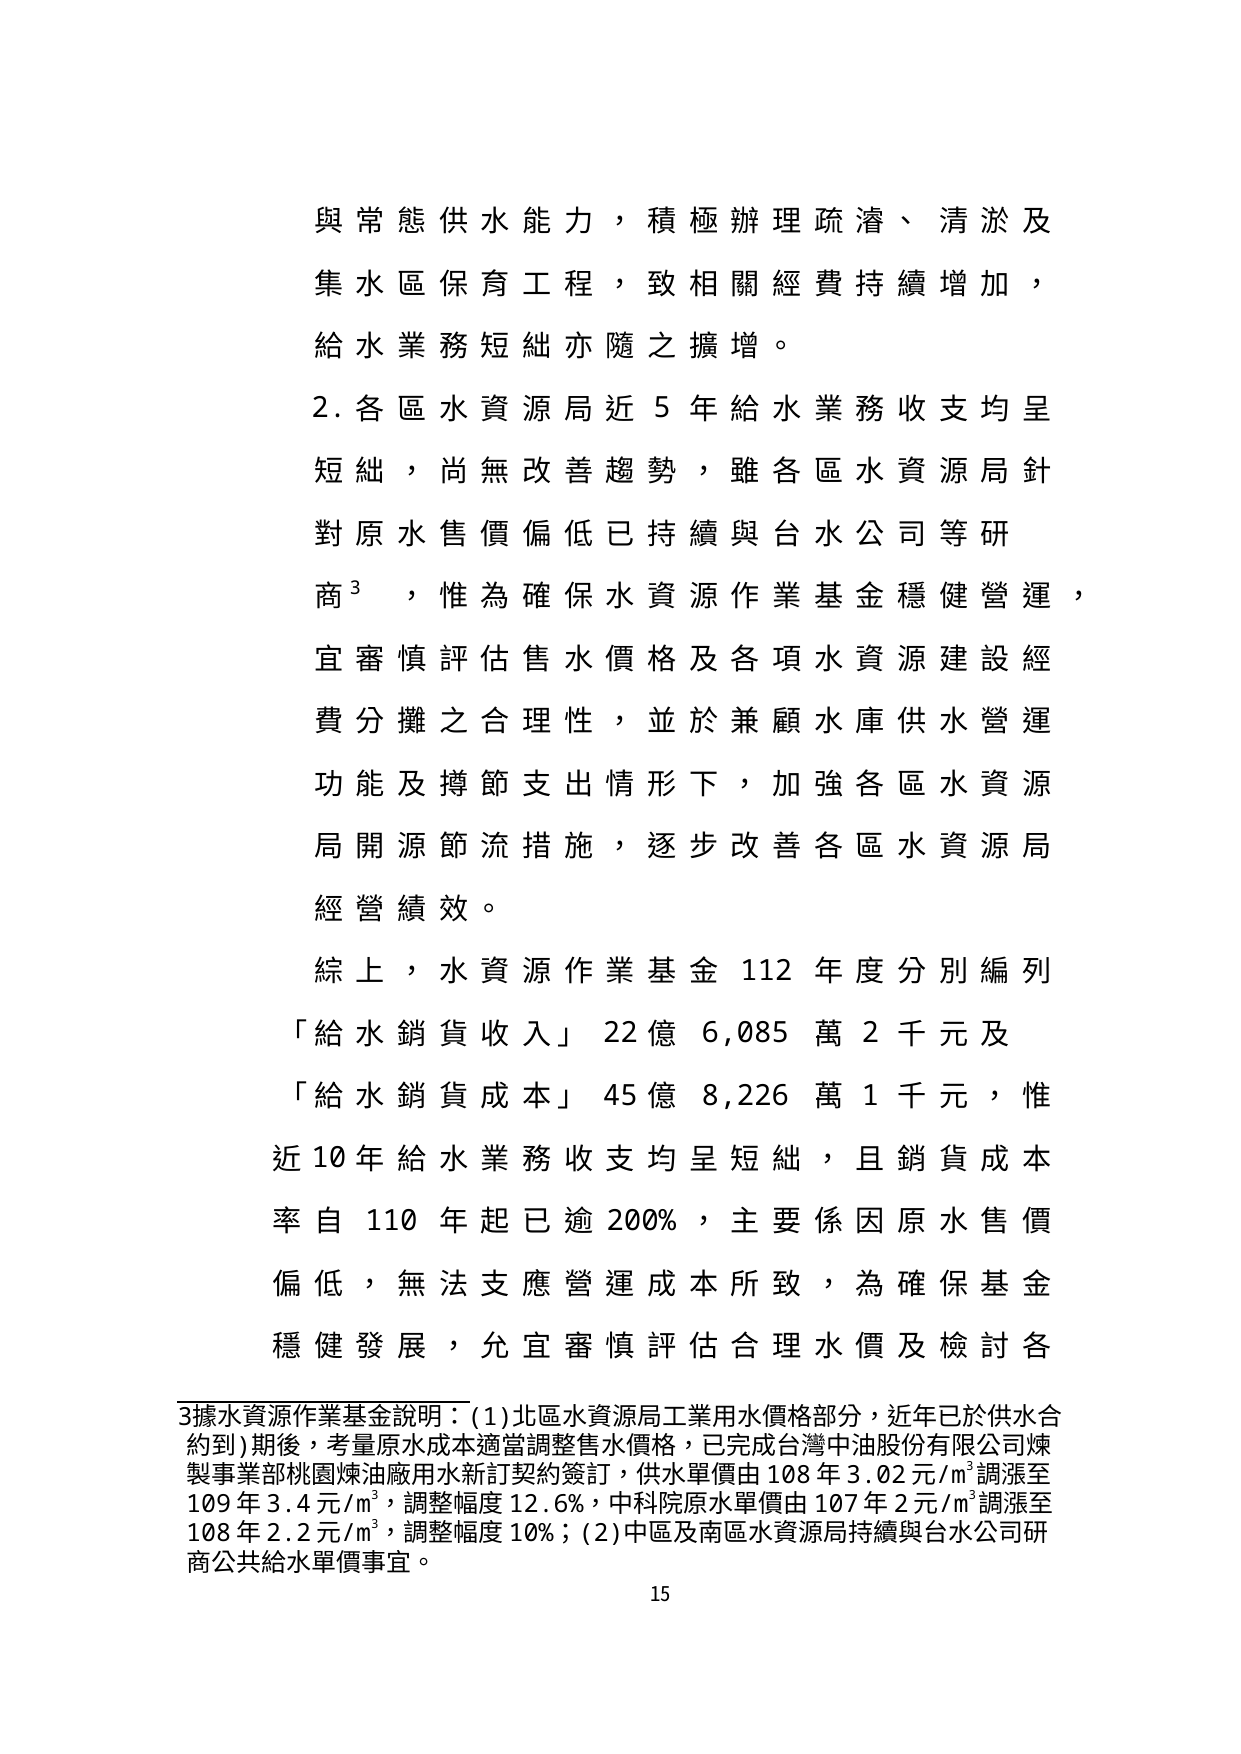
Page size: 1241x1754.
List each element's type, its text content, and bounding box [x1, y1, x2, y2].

text 2.各區水資源局近5年給水業務收支均呈短絀，尚無改善趨勢，雖各區水資源局針對原水售價偏低已持續與台水公司等研商，惟為確保水資源作業基金穩健營運，宜審慎評估售水價格及各項水資源建設經費分攤之合理性，並於兼顧水庫供水營運功能及撙節支出情形下，加強各區水資源局開源節流措施，逐步改善各區水資源局經營績效。 [271, 365, 1058, 927]
text 綜上，水資源作業基金112年度分別編列「給水銷貨收入」22億6,085萬2千元及「給水銷貨成本」45億8,226萬1千元，惟近10年給水業務收支均呈短絀，且銷貨成本率自110年起已逾200%，主要係因原水售價偏低，無法支應營運成本所致，為確保基金穩健發展，允宜審慎評估合理水價及檢討各 [242, 927, 1058, 1365]
text 與常態供水能力，積極辦理疏濬、清淤及集水區保育工程，致相關經費持續增加，給水業務短絀亦隨之擴增。 [271, 177, 1058, 365]
text 據水資源作業基金說明：(1)北區水資源局工業用水價格部分，近年已於供水合約到)期後，考量原水成本適當調整售水價格，已完成台灣中油股份有限公司煉製事業部桃園煉油廠用水新訂契約簽訂，供水單價由108年3.02元/m3調漲至109年3.4元/m3，調整幅度12.6%，中科院原水單價由107年2元/m3調漲至108年2.2元/m3，調整幅度10%；(2)中區及南區水資源局持續與台水公司研商公共給水單價事宜。 [177, 1402, 1063, 1577]
